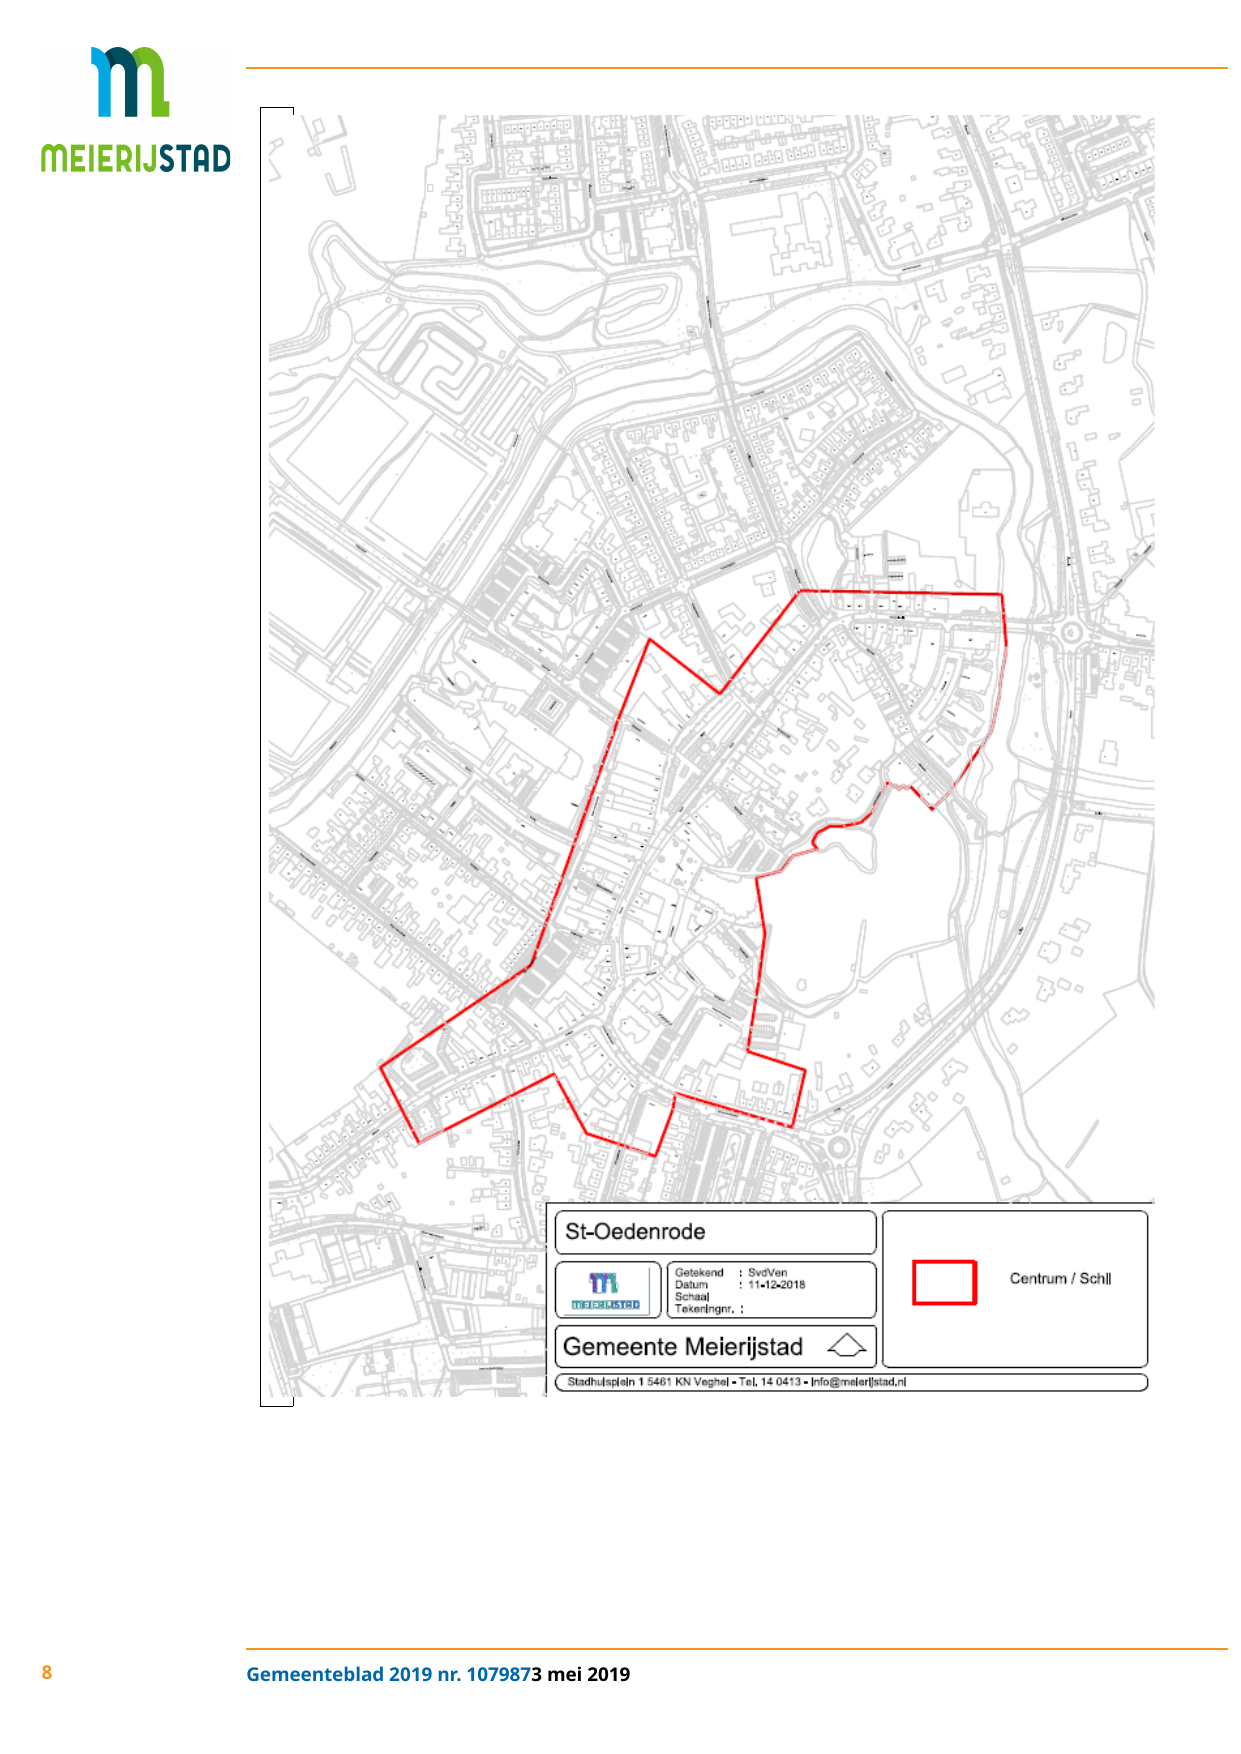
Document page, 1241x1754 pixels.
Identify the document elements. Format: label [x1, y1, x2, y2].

picture [41, 47, 231, 172]
picture [268, 115, 1155, 1397]
